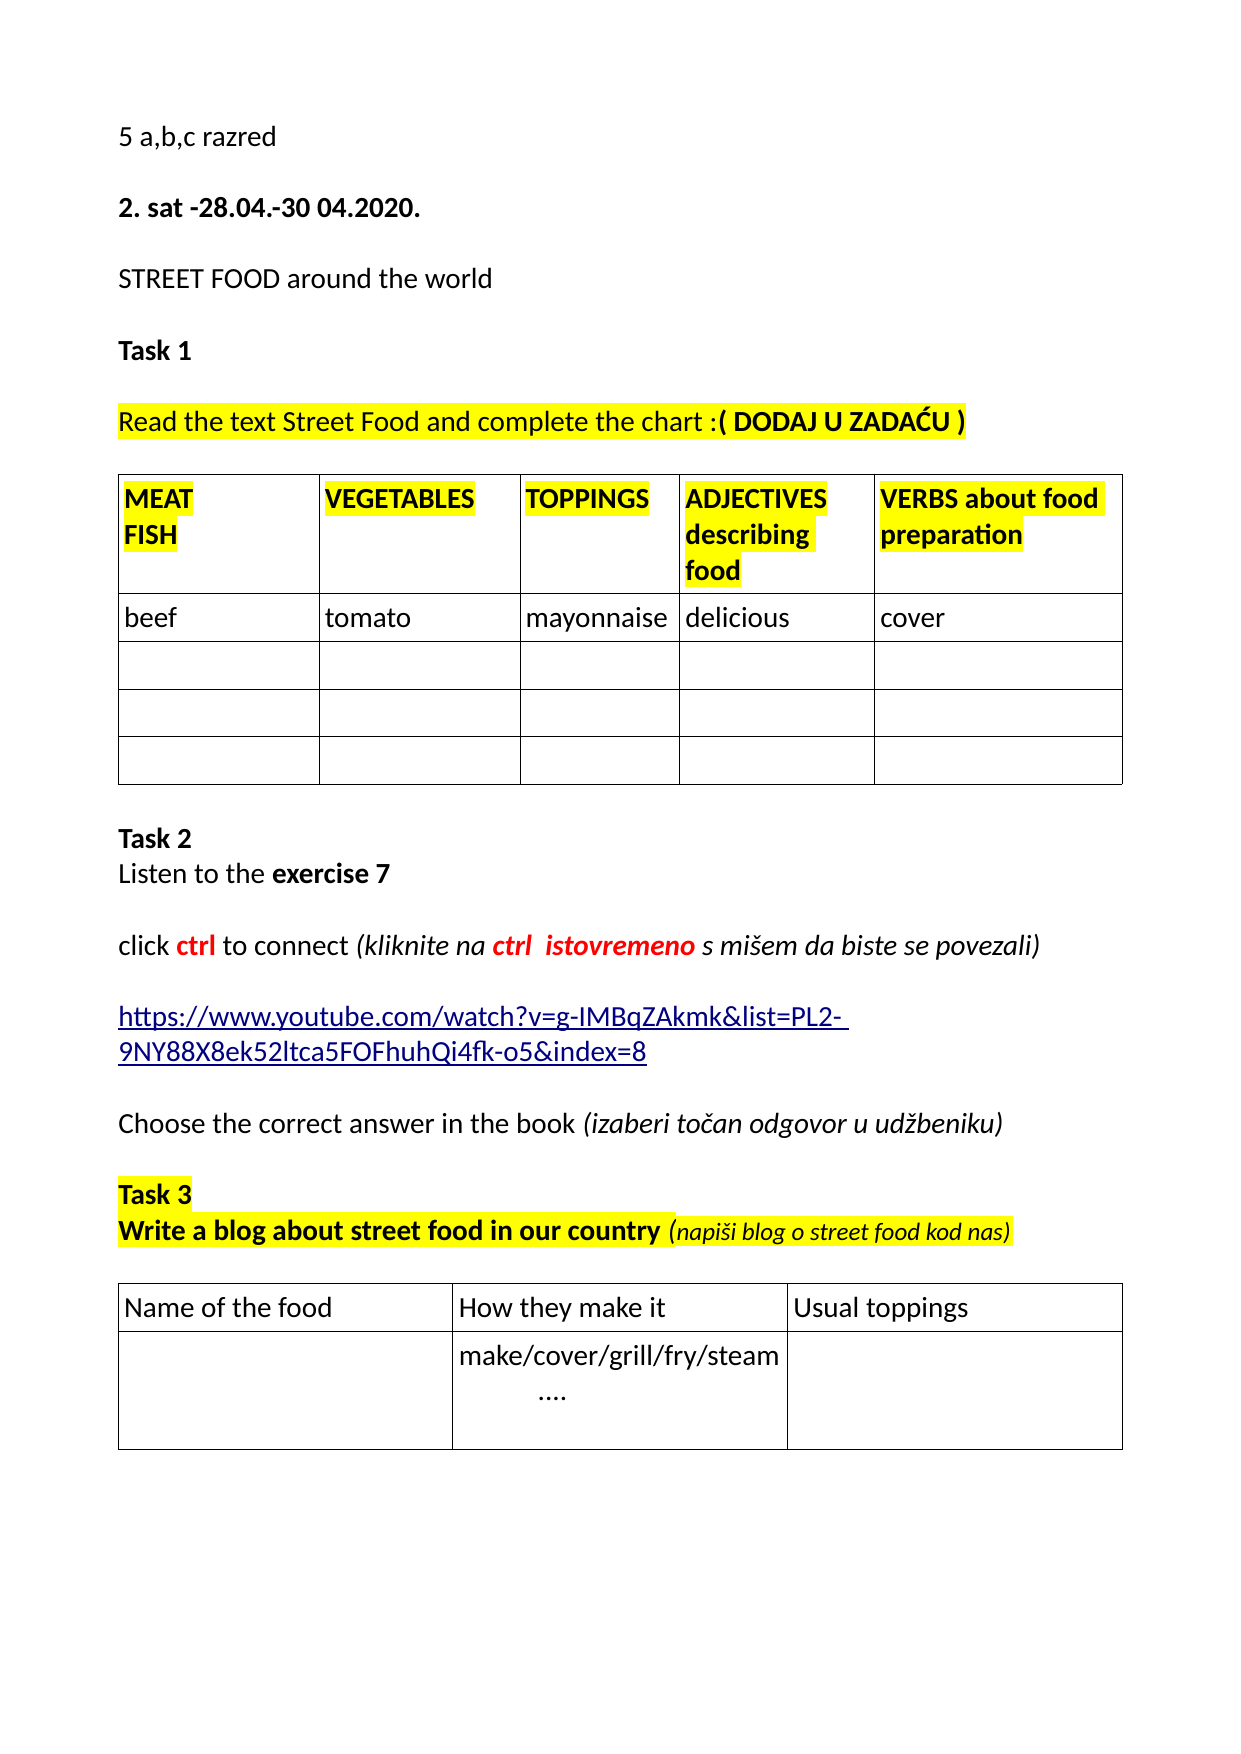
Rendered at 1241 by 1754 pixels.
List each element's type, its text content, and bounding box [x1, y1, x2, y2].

table_header Usual toppings [788, 1284, 1122, 1331]
text click ctrl to connect (kliknite na ctrl istovremeno s mišem da biste se povezali) [118, 927, 1122, 962]
table_header TOPPINGS [521, 475, 679, 593]
text 2. sat -28.04.-30 04.2020. [118, 189, 1122, 225]
table_header How they make it [453, 1284, 787, 1331]
table_cell [680, 642, 874, 688]
table_cell [521, 737, 679, 784]
text Task 3 [118, 1176, 1122, 1212]
table_cell [788, 1332, 1122, 1449]
table_cell cover [875, 594, 1122, 641]
text Choose the correct answer in the book (izaberi točan odgovor u udžbeniku) [118, 1105, 1122, 1140]
table_cell [521, 642, 679, 688]
table_cell [680, 737, 874, 784]
table_header MEAT FISH [119, 475, 319, 593]
text https://www.youtube.com/watch?v=g-IMBqZAkmk&list=PL2- 9NY88X8ek52ltca5FOFhuhQi4fk-o5&index=8 [118, 998, 1122, 1069]
text 5 a,b,c razred [118, 118, 1122, 154]
table_cell [119, 737, 319, 784]
text STREET FOOD around the world [118, 261, 1122, 296]
table_cell [875, 642, 1122, 688]
text Task 1 [118, 332, 1122, 367]
text Read the text Street Food and complete the chart :( DODAJ U ZADAĆU ) [118, 403, 1122, 439]
table_header VEGETABLES [320, 475, 520, 593]
table_cell [521, 690, 679, 736]
table_cell [320, 642, 520, 688]
table_cell make/cover/grill/fry/steam .... [453, 1332, 787, 1449]
table_cell delicious [680, 594, 874, 641]
table_cell [680, 690, 874, 736]
table_cell [320, 737, 520, 784]
table_header VERBS about food preparation [875, 475, 1122, 593]
table_header ADJECTIVES describing food [680, 475, 874, 593]
table_cell [119, 690, 319, 736]
table_cell [875, 690, 1122, 736]
table_cell beef [119, 594, 319, 641]
table_header Name of the food [119, 1284, 452, 1331]
text Task 2 [118, 820, 1122, 855]
table_cell [119, 1332, 452, 1449]
table_cell [119, 642, 319, 688]
table_cell tomato [320, 594, 520, 641]
text Listen to the exercise 7 [118, 855, 1122, 891]
text Write a blog about street food in our country (napiši blog o street food kod nas) [118, 1212, 1122, 1247]
table_cell [320, 690, 520, 736]
table_cell mayonnaise [521, 594, 679, 641]
table_cell [875, 737, 1122, 784]
